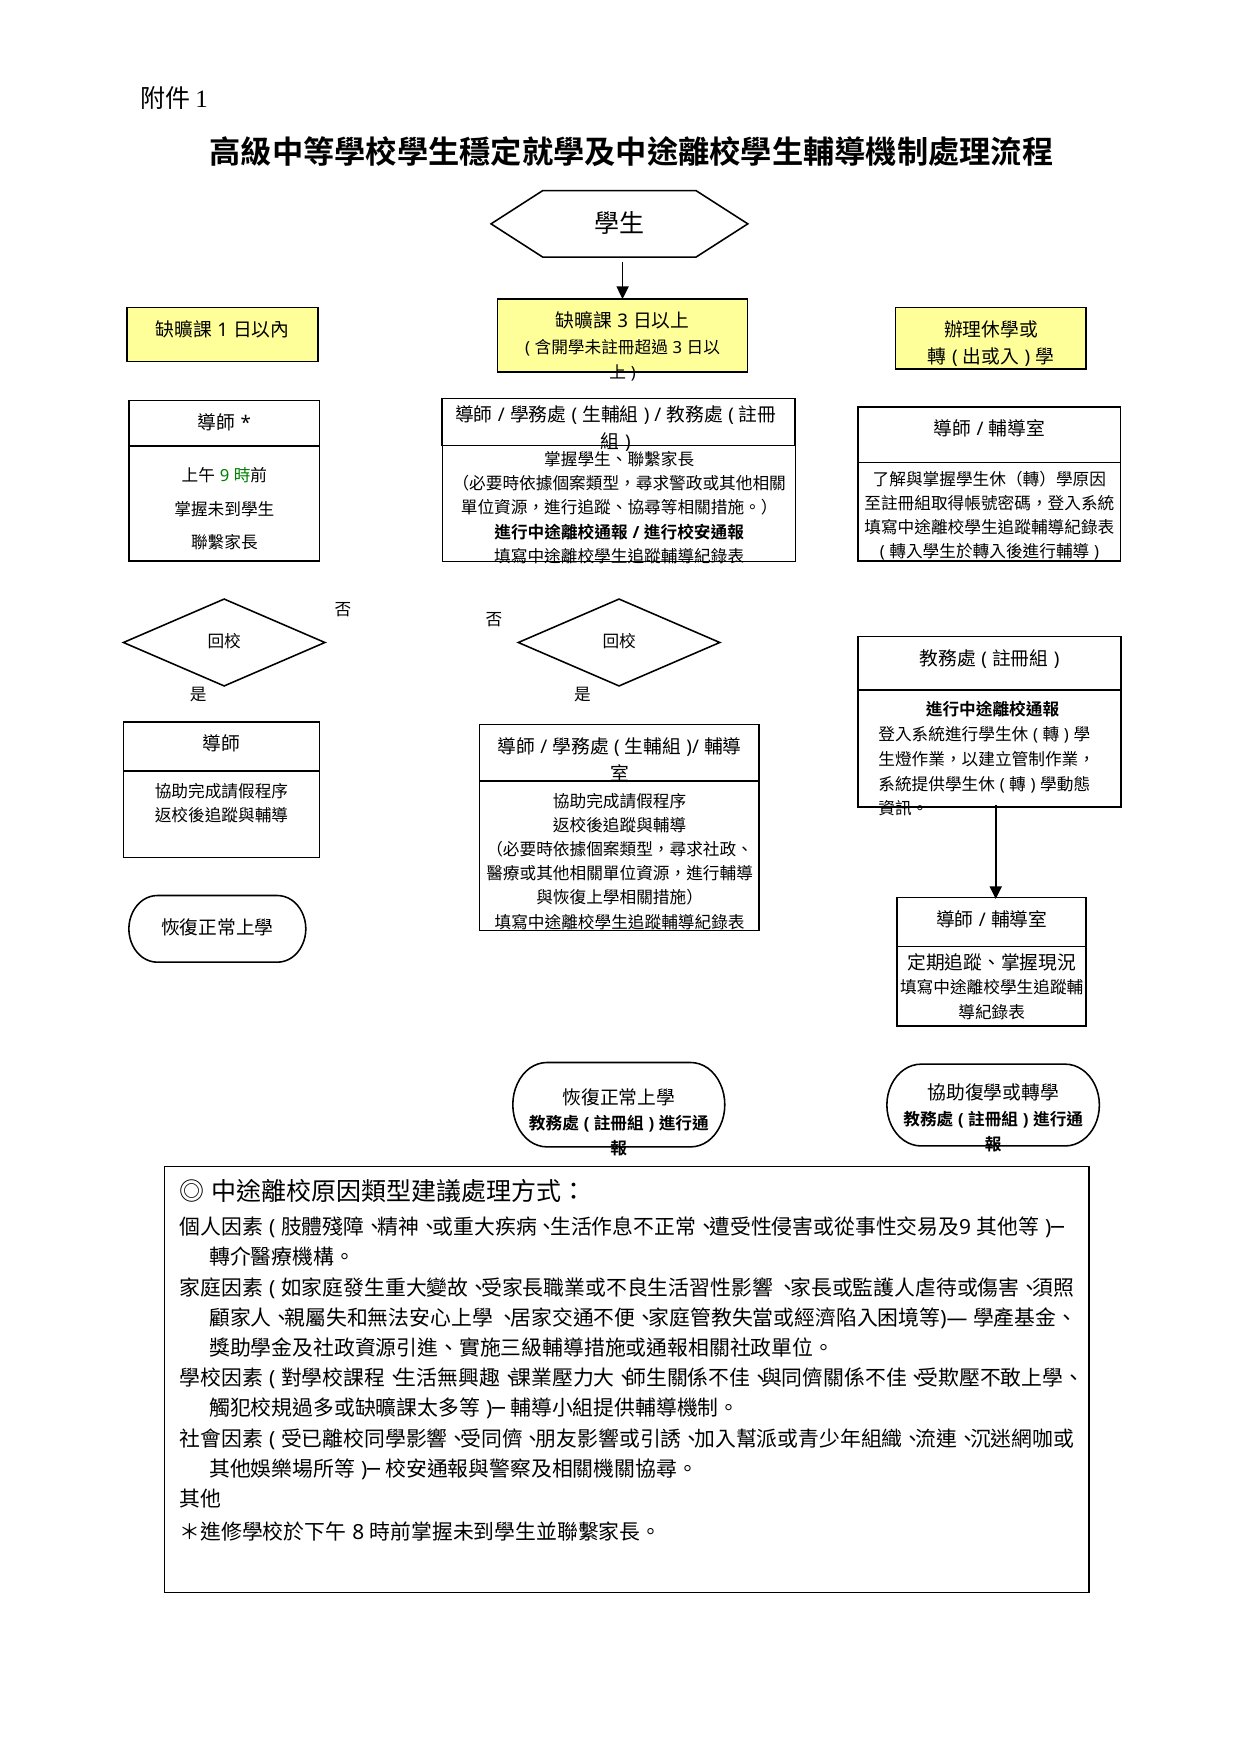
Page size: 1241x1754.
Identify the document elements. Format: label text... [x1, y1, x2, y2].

text 高級中等學校學生穩定就學及中途離校學生輔導機制處理流程 [112, 127, 1150, 172]
text 附件1 [140, 78, 210, 114]
